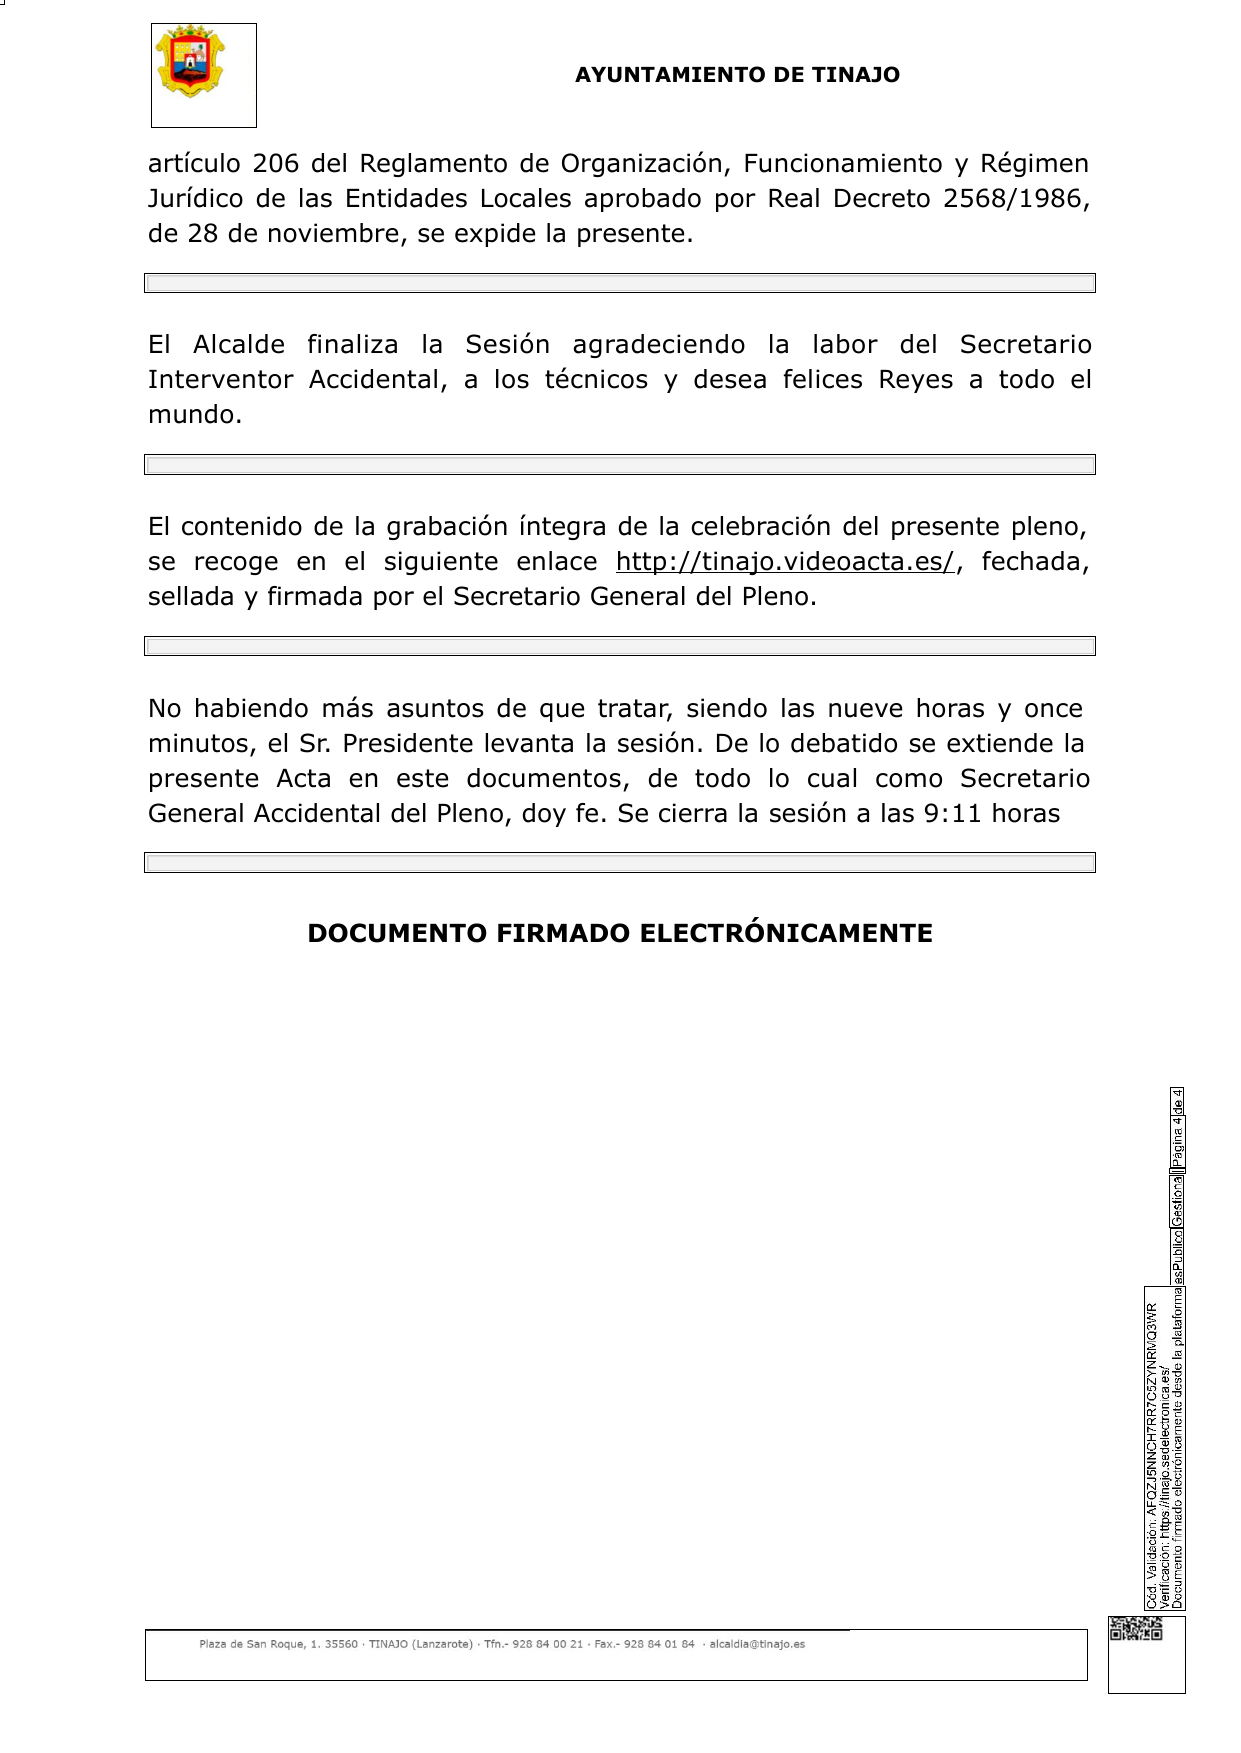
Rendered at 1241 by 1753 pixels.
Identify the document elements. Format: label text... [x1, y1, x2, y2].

text General Accidental del Pleno, doy fe. Se cierra la sesión a las 9:11 horas [148, 798, 1116, 828]
text AYUNTAMIENTO DE TINAJO [575, 62, 926, 88]
picture [1171, 1116, 1185, 1167]
text mundo. [148, 400, 1117, 430]
text No habiendo más asuntos de que tratar, siendo las nueve horas y once [148, 693, 1116, 723]
picture [1171, 1088, 1183, 1115]
picture [1170, 1176, 1183, 1227]
text minutos, el Sr. Presidente levanta la sesión. De lo debatido se extiende la [148, 728, 1116, 758]
picture [146, 1630, 1087, 1680]
picture [1109, 1617, 1185, 1693]
picture [152, 24, 256, 127]
text artículo 206 del Reglamento de Organización, Funcionamiento y Régimen [148, 148, 1117, 178]
picture [145, 637, 1095, 655]
picture [145, 274, 1095, 292]
text Jurídico de las Entidades Locales aprobado por Real Decreto 2568/1986, [148, 183, 1117, 213]
text sellada y firmada por el Secretario General del Pleno. [148, 581, 1117, 612]
text El contenido de la grabación íntegra de la celebración del presente pleno, [148, 511, 1117, 542]
text Interventor Accidental, a los técnicos y desea felices Reyes a todo el [148, 365, 1117, 395]
picture [145, 853, 1095, 872]
text El Alcalde finaliza la Sesión agradeciendo la labor del Secretario [148, 330, 1117, 360]
text presente Acta en este documentos, de todo lo cual como Secretario [148, 763, 1116, 793]
picture [1170, 1169, 1185, 1173]
text DOCUMENTO FIRMADO ELECTRÓNICAMENTE [307, 918, 958, 948]
text de 28 de noviembre, se expide la presente. [148, 218, 1117, 248]
picture [1145, 1287, 1185, 1610]
text se recoge en el siguiente enlace http://tinajo.videoacta.es/, fechada, [148, 546, 1117, 577]
picture [1144, 1229, 1186, 1286]
picture [145, 455, 1095, 474]
